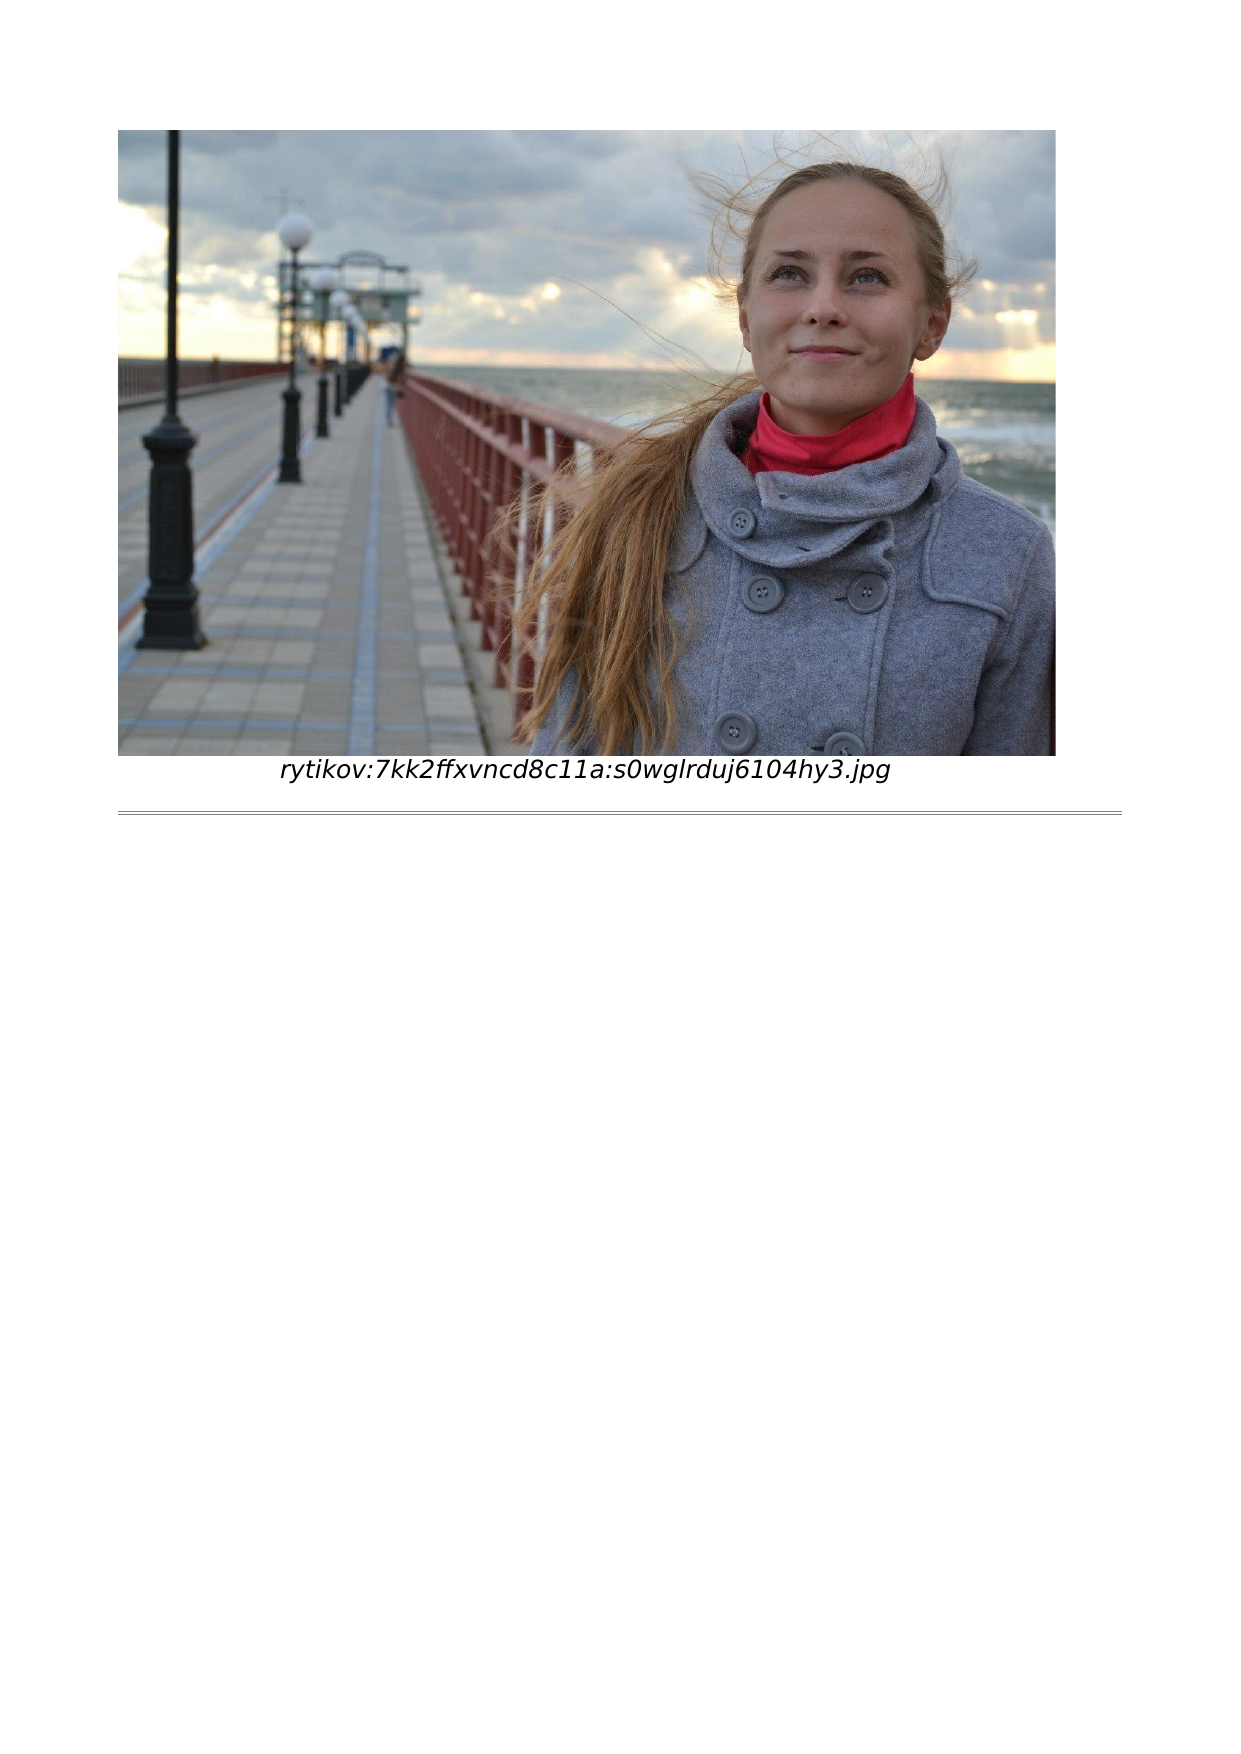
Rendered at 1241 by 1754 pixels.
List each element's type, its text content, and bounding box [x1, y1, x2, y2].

picture [118, 130, 1056, 756]
text rytikov:7kk2ffxvncd8c11a:s0wglrduj6104hy3.jpg [118, 756, 1056, 784]
